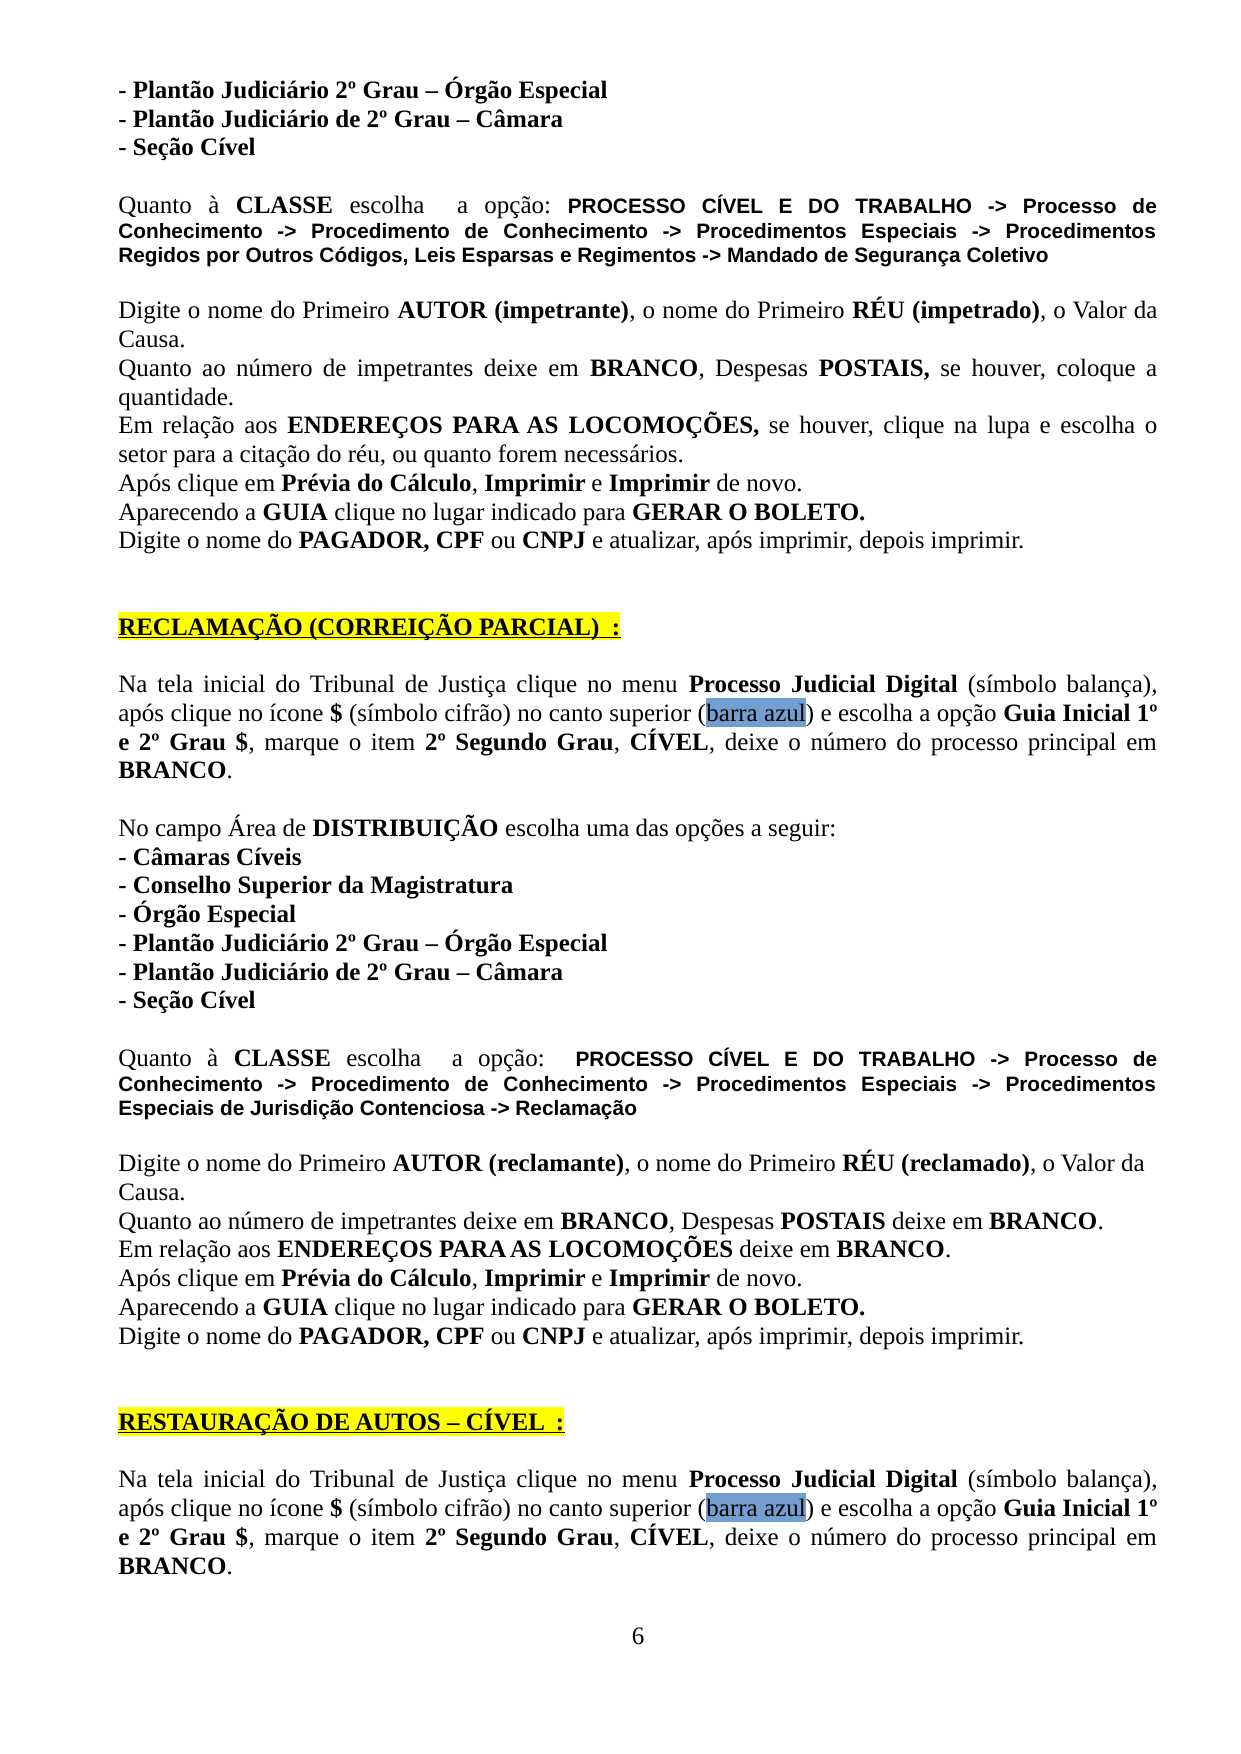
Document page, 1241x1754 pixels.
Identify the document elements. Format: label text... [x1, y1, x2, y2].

text - Plantão Judiciário 2º Grau – Órgão Especial [118, 928, 1157, 957]
text - Plantão Judiciário 2º Grau – Órgão Especial [118, 75, 1157, 104]
text - Órgão Especial [118, 899, 1157, 928]
text Digite o nome do PAGADOR, CPF ou CNPJ e atualizar, após imprimir, depois imprimir. [118, 525, 1157, 554]
text Na tela inicial do Tribunal de Justiça clique no menu Processo Judicial Digital (símbolo balança), após clique no ícone $ (símbolo cifrão) no canto superior (barra azul) e escolha a opção Guia Inicial 1º e 2º Grau $, marque o item 2º Segundo Grau, CÍVEL, deixe o número do processo principal em BRANCO. [118, 669, 1157, 784]
text Após clique em Prévia do Cálculo, Imprimir e Imprimir de novo. [118, 1263, 1157, 1292]
text - Seção Cível [118, 985, 1157, 1014]
text - Seção Cível [118, 132, 1157, 161]
text Em relação aos ENDEREÇOS PARA AS LOCOMOÇÕES deixe em BRANCO. [118, 1234, 1157, 1263]
text Quanto à CLASSE escolha a opção: PROCESSO CÍVEL E DO TRABALHO -> Processo de Conhecimento -> Procedimento de Conhecimento -> Procedimentos Especiais -> Procedimentos Regidos por Outros Códigos, Leis Esparsas e Regimentos -> Mandado de Segurança Coletivo [118, 190, 1157, 267]
text - Câmaras Cíveis [118, 842, 1157, 870]
text Digite o nome do Primeiro AUTOR (impetrante), o nome do Primeiro RÉU (impetrado), o Valor da Causa. [118, 295, 1157, 353]
text RESTAURAÇÃO DE AUTOS – CÍVEL : [118, 1407, 1157, 1436]
text Quanto ao número de impetrantes deixe em BRANCO, Despesas POSTAIS, se houver, coloque a quantidade. [118, 353, 1157, 410]
text RECLAMAÇÃO (CORREIÇÃO PARCIAL) : [118, 612, 1157, 640]
text Aparecendo a GUIA clique no lugar indicado para GERAR O BOLETO. [118, 1292, 1157, 1321]
text Aparecendo a GUIA clique no lugar indicado para GERAR O BOLETO. [118, 497, 1157, 525]
text No campo Área de DISTRIBUIÇÃO escolha uma das opções a seguir: [118, 813, 1157, 842]
text Na tela inicial do Tribunal de Justiça clique no menu Processo Judicial Digital (símbolo balança), após clique no ícone $ (símbolo cifrão) no canto superior (barra azul) e escolha a opção Guia Inicial 1º e 2º Grau $, marque o item 2º Segundo Grau, CÍVEL, deixe o número do processo principal em BRANCO. [118, 1464, 1157, 1579]
text Quanto à CLASSE escolha a opção: PROCESSO CÍVEL E DO TRABALHO -> Processo de Conhecimento -> Procedimento de Conhecimento -> Procedimentos Especiais -> Procedimentos Especiais de Jurisdição Contenciosa -> Reclamação [118, 1043, 1157, 1119]
text Em relação aos ENDEREÇOS PARA AS LOCOMOÇÕES, se houver, clique na lupa e escolha o setor para a citação do réu, ou quanto forem necessários. [118, 410, 1157, 468]
text Digite o nome do Primeiro AUTOR (reclamante), o nome do Primeiro RÉU (reclamado), o Valor da Causa. [118, 1148, 1157, 1206]
text - Plantão Judiciário de 2º Grau – Câmara [118, 957, 1157, 985]
text - Conselho Superior da Magistratura [118, 870, 1157, 899]
text - Plantão Judiciário de 2º Grau – Câmara [118, 104, 1157, 132]
text Digite o nome do PAGADOR, CPF ou CNPJ e atualizar, após imprimir, depois imprimir. [118, 1321, 1157, 1349]
text Após clique em Prévia do Cálculo, Imprimir e Imprimir de novo. [118, 468, 1157, 497]
text Quanto ao número de impetrantes deixe em BRANCO, Despesas POSTAIS deixe em BRANCO. [118, 1206, 1157, 1234]
